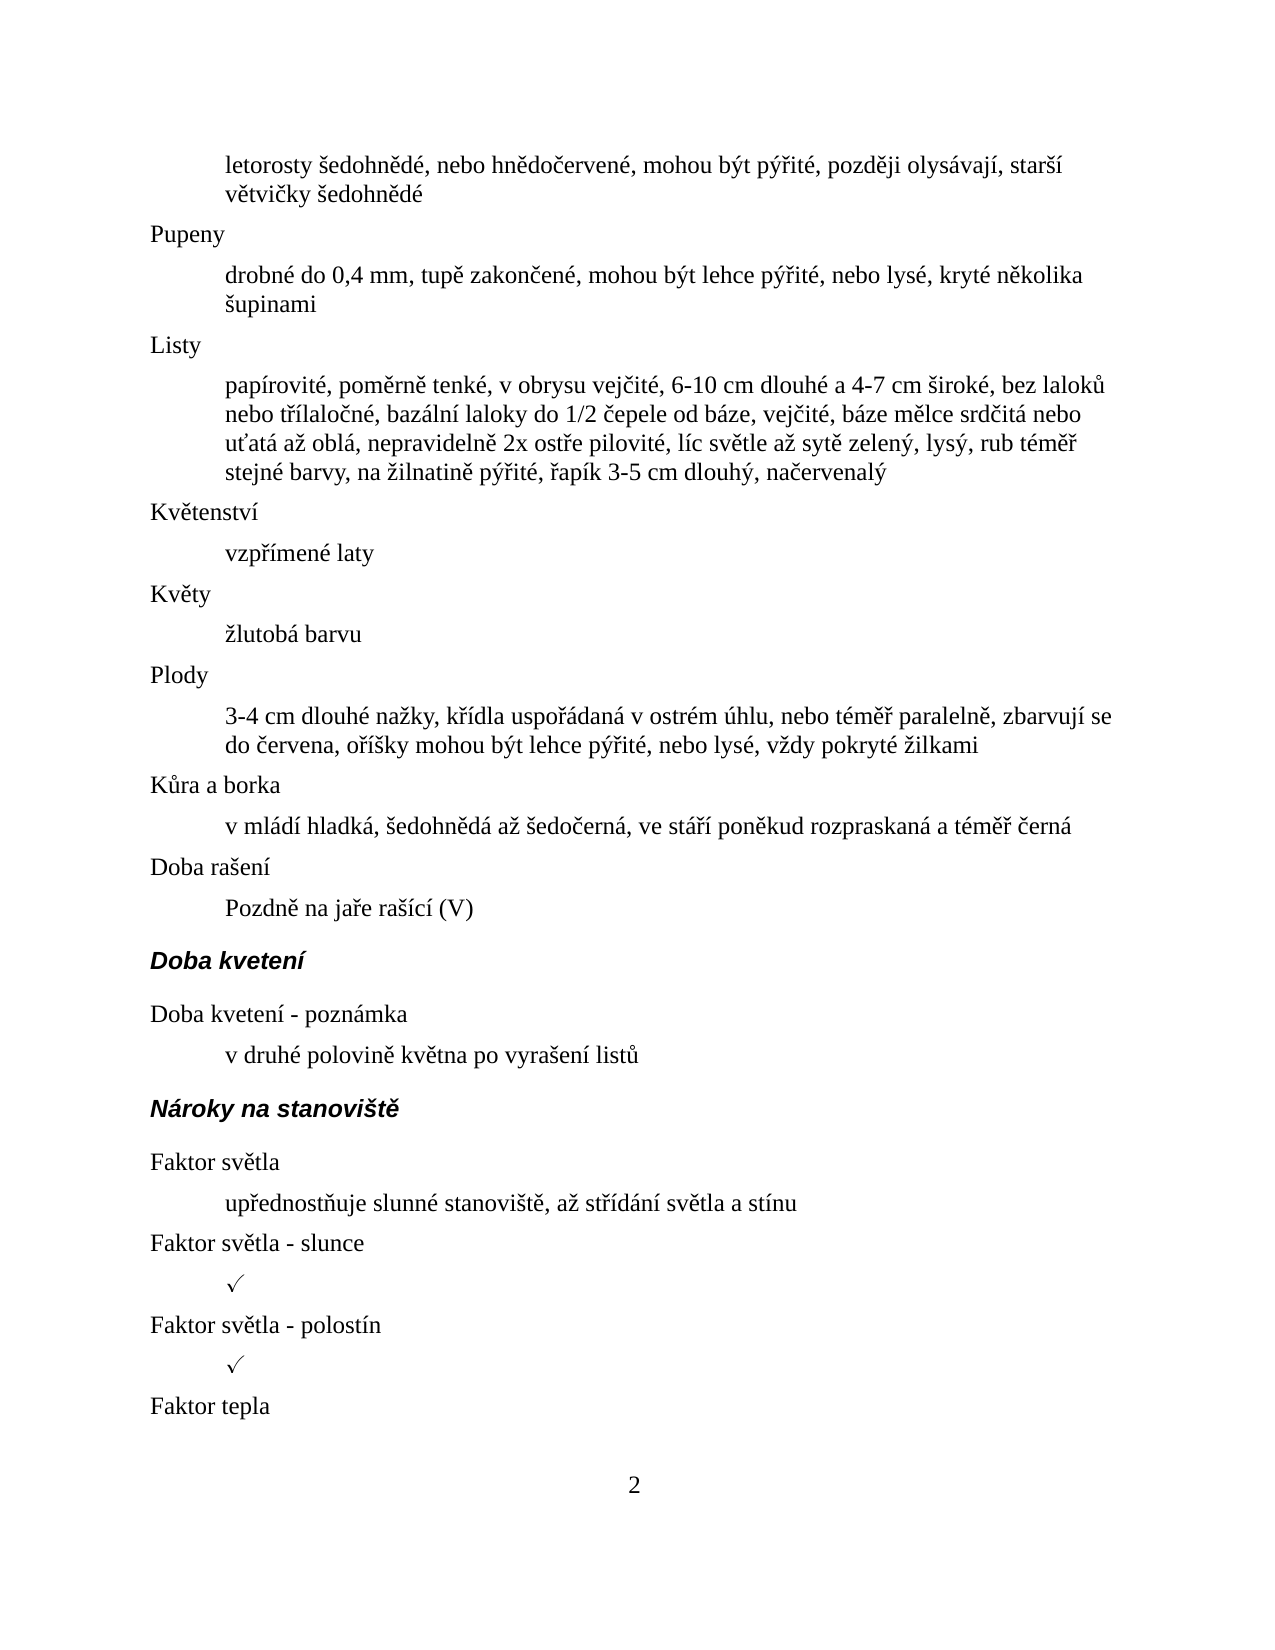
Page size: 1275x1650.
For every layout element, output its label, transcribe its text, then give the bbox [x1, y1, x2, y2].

text Květenství [150, 497, 1125, 526]
text ✓ [225, 1351, 1125, 1379]
text drobné do 0,4 mm, tupě zakončené, mohou být lehce pýřité, nebo lysé, kryté několika šupinami [225, 260, 1125, 318]
text Pozdně na jaře rašící (V) [225, 893, 1125, 921]
text vzpřímené laty [225, 538, 1125, 567]
text Kůra a borka [150, 771, 1125, 799]
text Faktor tepla [150, 1391, 1125, 1420]
text papírovité, poměrně tenké, v obrysu vejčité, 6-10 cm dlouhé a 4-7 cm široké, bez laloků nebo třílaločné, bazální laloky do 1/2 čepele od báze, vejčité, báze mělce srdčitá nebo uťatá až oblá, nepravidelně 2x ostře pilovité, líc světle až sytě zelený, lysý, rub téměř stejné barvy, na žilnatině pýřité, řapík 3-5 cm dlouhý, načervenalý [225, 370, 1125, 485]
text Pupeny [150, 219, 1125, 248]
text v druhé polovině května po vyrašení listů [225, 1040, 1125, 1069]
text Doba kvetení - poznámka [150, 999, 1125, 1028]
text v mládí hladká, šedohnědá až šedočerná, ve stáří poněkud rozpraskaná a téměř černá [225, 811, 1125, 840]
text Doba rašení [150, 852, 1125, 881]
text 3-4 cm dlouhé nažky, křídla uspořádaná v ostrém úhlu, nebo téměř paralelně, zbarvují se do červena, oříšky mohou být lehce pýřité, nebo lysé, vždy pokryté žilkami [225, 701, 1125, 758]
text upřednostňuje slunné stanoviště, až střídání světla a stínu [225, 1188, 1125, 1216]
text Listy [150, 330, 1125, 358]
text Květy [150, 579, 1125, 608]
text Faktor světla - polostín [150, 1310, 1125, 1339]
text žlutobá barvu [225, 619, 1125, 648]
text Faktor světla - slunce [150, 1228, 1125, 1257]
text Plody [150, 660, 1125, 689]
subtitle Nároky na stanoviště [150, 1094, 1125, 1122]
text letorosty šedohnědé, nebo hnědočervené, mohou být pýřité, později olysávají, starší větvičky šedohnědé [225, 150, 1125, 207]
subtitle Doba kvetení [150, 946, 1125, 975]
text ✓ [225, 1269, 1125, 1298]
text Faktor světla [150, 1147, 1125, 1176]
